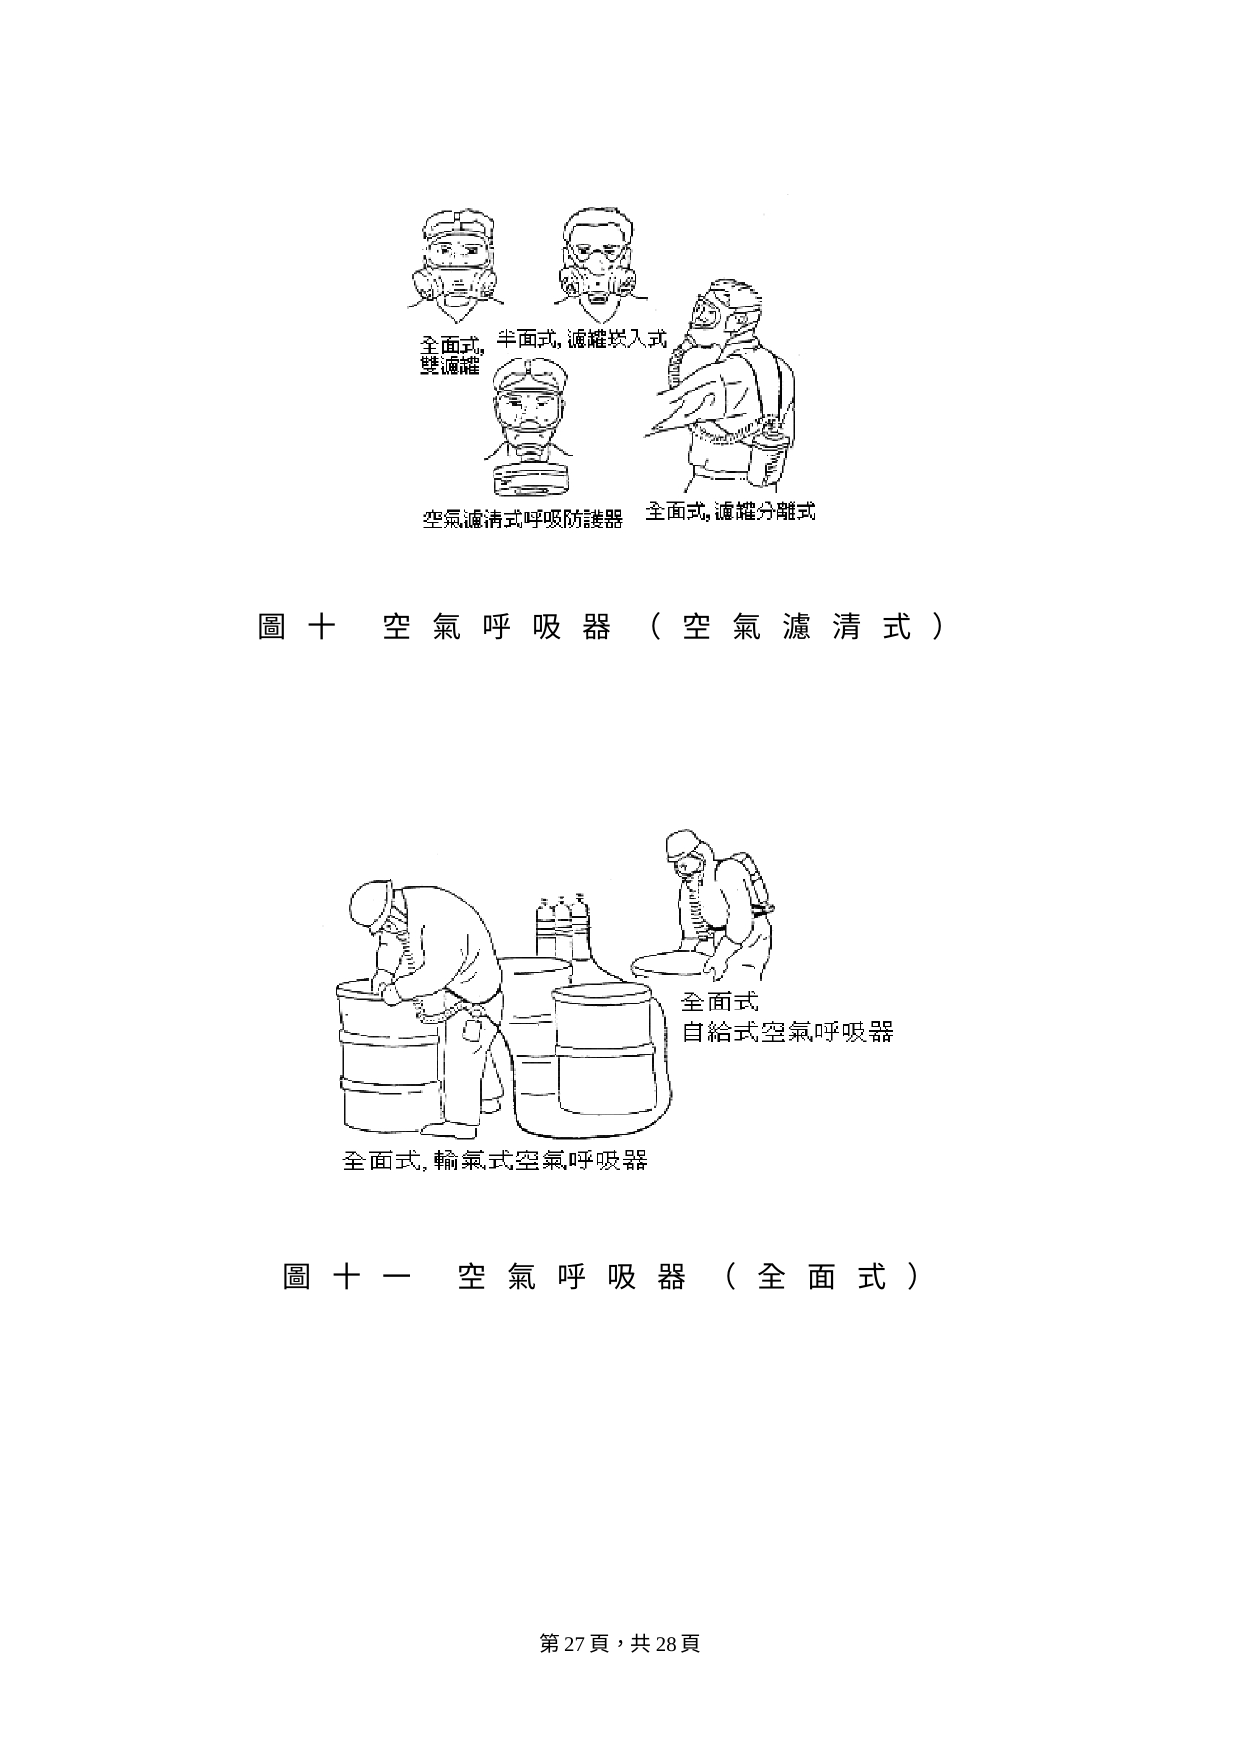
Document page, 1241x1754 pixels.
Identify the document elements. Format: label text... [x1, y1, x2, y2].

picture [395, 175, 840, 567]
subtitle 圖十 空氣呼吸器（空氣濾清式） [183, 597, 1058, 653]
subtitle 圖十一 空氣呼吸器（全面式） [183, 1247, 1058, 1303]
picture [320, 794, 911, 1191]
